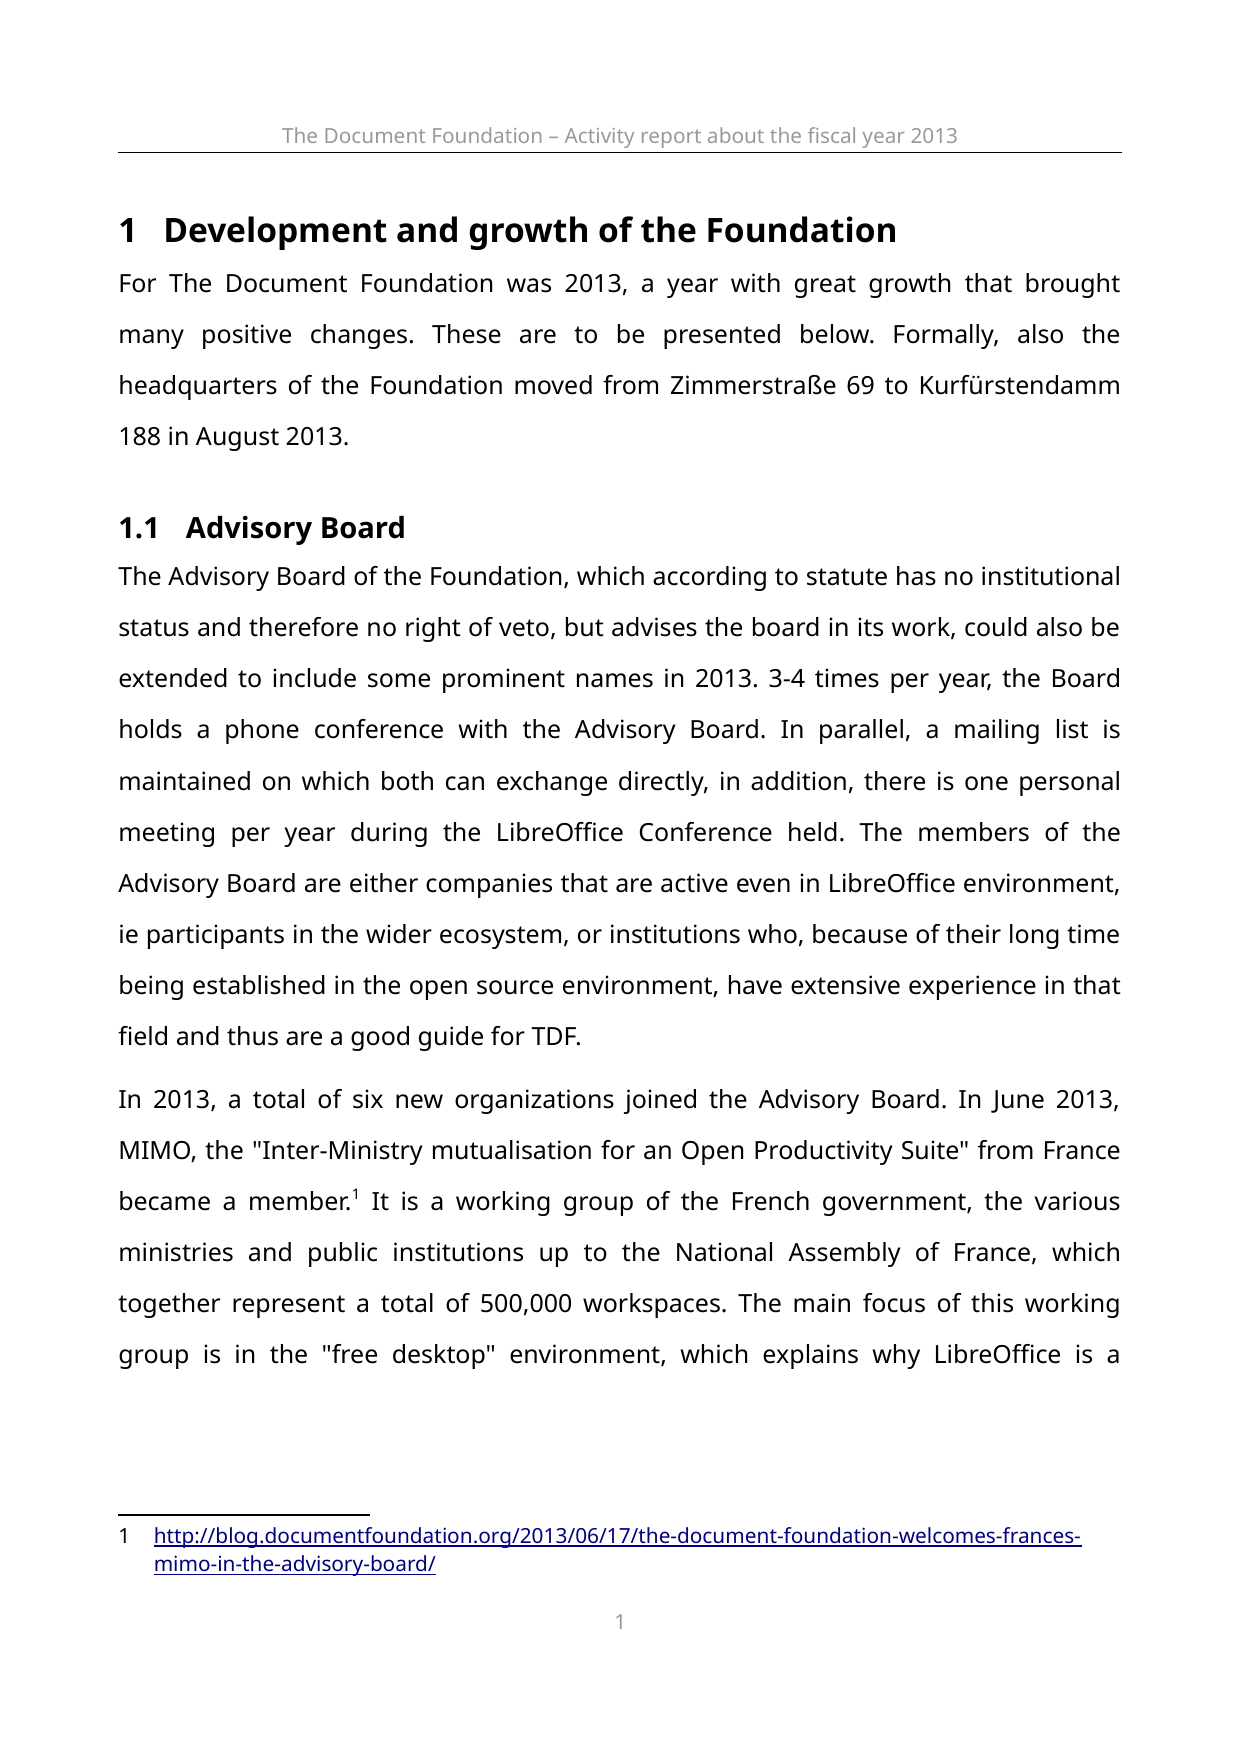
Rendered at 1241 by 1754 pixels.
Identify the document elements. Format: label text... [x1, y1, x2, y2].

subtitle Advisory Board [118, 507, 1122, 547]
text In 2013, a total of six new organizations joined the Advisory Board. In June 2013, MIMO, the "Inter-Ministry mutualisation for an Open Productivity Suite" from France became a member. It is a working group of the French government, the various ministries and public institutions up to the National Assembly of France, which together represent a total of 500,000 workspaces. The main focus of this working group is in the "free desktop" environment, which explains why LibreOffice is a [118, 1082, 1122, 1371]
text The Advisory Board of the Foundation, which according to statute has no institutional status and therefore no right of veto, but advises the board in its work, could also be extended to include some prominent names in 2013. 3-4 times per year, the Board holds a phone conference with the Advisory Board. In parallel, a mailing list is maintained on which both can exchange directly, in addition, there is one personal meeting per year during the LibreOffice Conference held. The members of the Advisory Board are either companies that are active even in LibreOffice environment, ie participants in the wider ecosystem, or institutions who, because of their long time being established in the open source environment, have extensive experience in that field and thus are a good guide for TDF. [118, 559, 1122, 1052]
text For The Document Foundation was 2013, a year with great growth that brought many positive changes. These are to be presented below. Formally, also the headquarters of the Foundation moved from Zimmerstraße 69 to Kurfürstendamm 188 in August 2013. [118, 265, 1122, 452]
text http://blog.documentfoundation.org/2013/06/17/the-document-foundation-welcomes-frances-mimo-in-the-advisory-board/ [118, 1521, 1122, 1578]
subtitle Development and growth of the Foundation [118, 207, 1122, 253]
